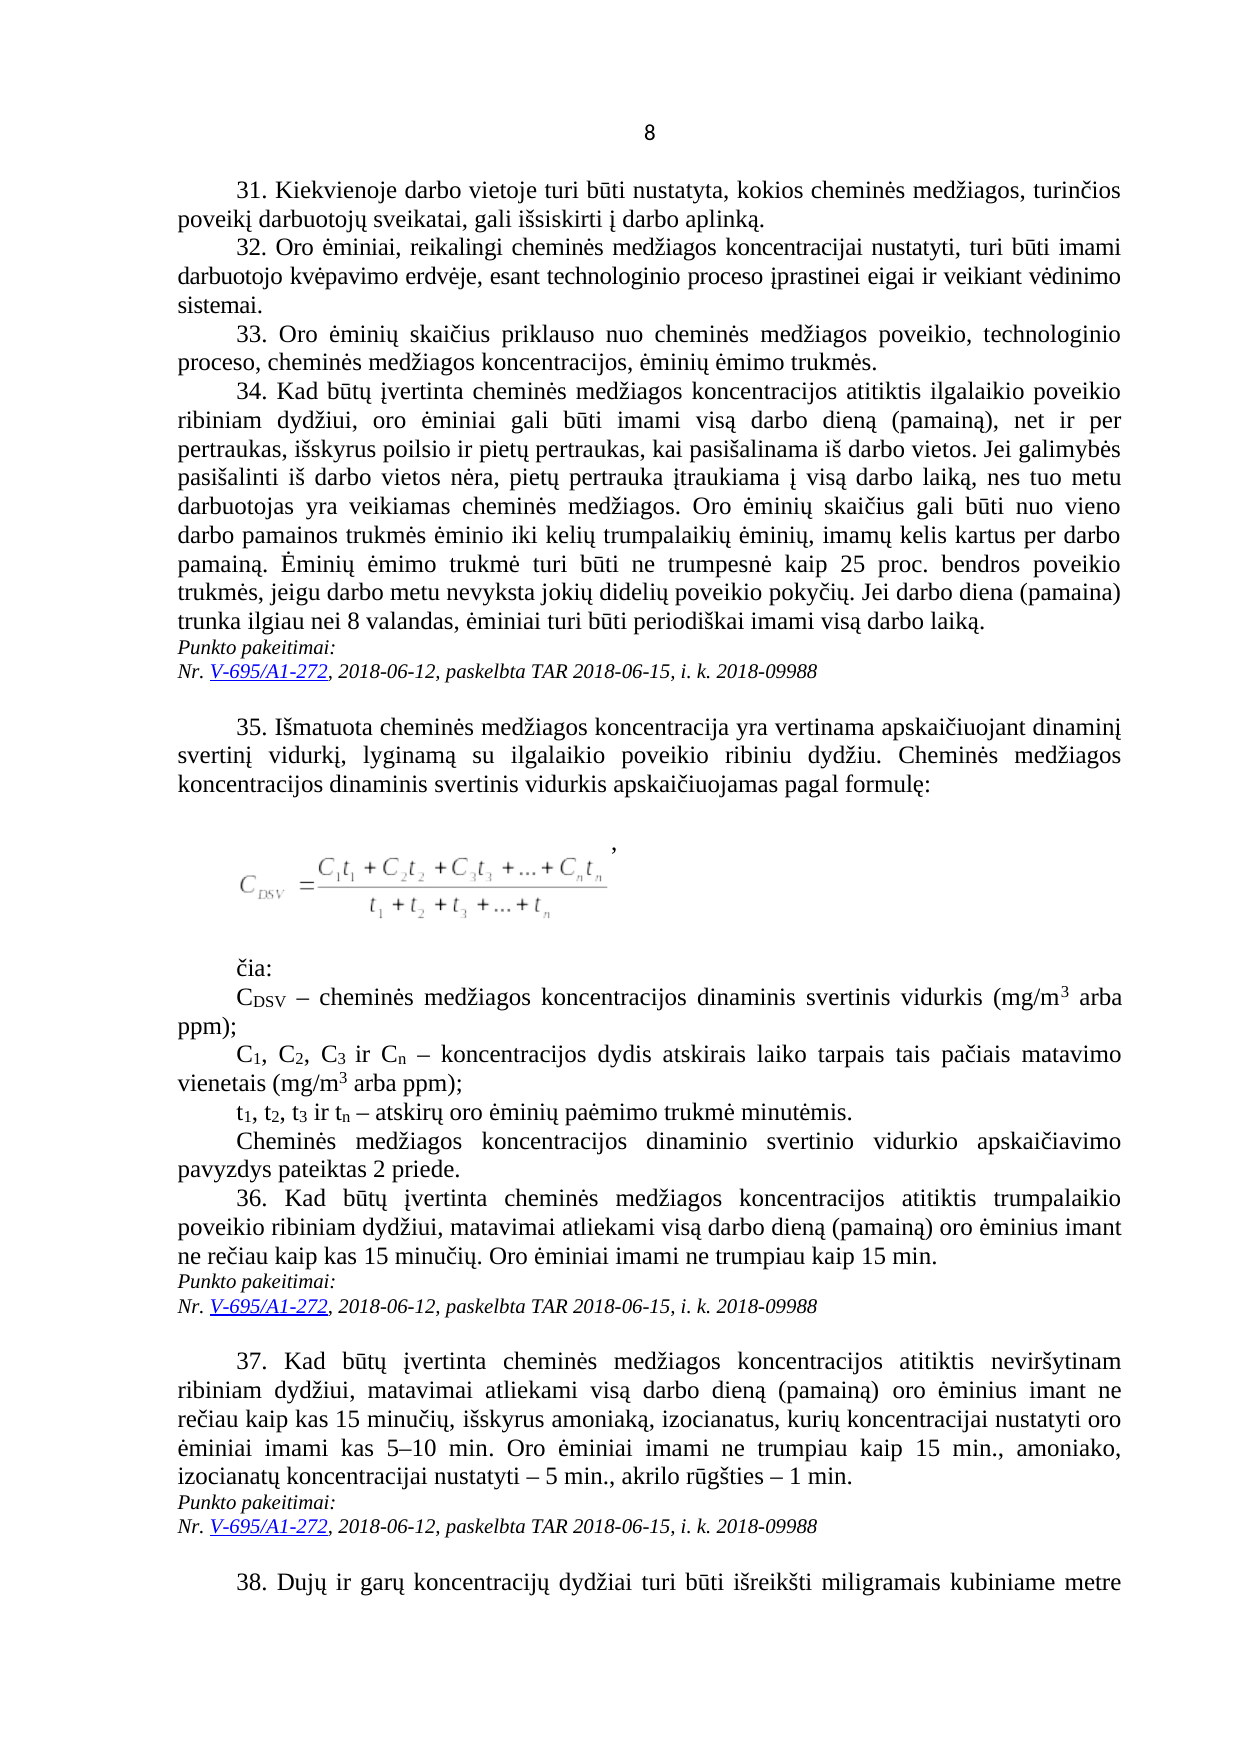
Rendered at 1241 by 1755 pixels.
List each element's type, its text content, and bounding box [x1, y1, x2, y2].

text Punkto pakeitimai: [177, 635, 1122, 659]
text čia: [177, 953, 1122, 982]
text C1, C2, C3 ir Cn – koncentracijos dydis atskirais laiko tarpais tais pačiais matavimo vienetais (mg/m3 arba ppm); [177, 1039, 1122, 1097]
text Nr. V-695/A1-272, 2018-06-12, paskelbta TAR 2018-06-15, i. k. 2018-09988 [177, 1293, 1122, 1318]
text 35. Išmatuota cheminės medžiagos koncentracija yra vertinama apskaičiuojant dinaminį svertinį vidurkį, lyginamą su ilgalaikio poveikio ribiniu dydžiu. Cheminės medžiagos koncentracijos dinaminis svertinis vidurkis apskaičiuojamas pagal formulę: [177, 712, 1122, 798]
text 36. Kad būtų įvertinta cheminės medžiagos koncentracijos atitiktis trumpalaikio poveikio ribiniam dydžiui, matavimai atliekami visą darbo dieną (pamainą) oro ėminius imant ne rečiau kaip kas 15 minučių. Oro ėminiai imami ne trumpiau kaip 15 min. [177, 1183, 1122, 1269]
text Punkto pakeitimai: [177, 1490, 1122, 1514]
text Punkto pakeitimai: [177, 1269, 1122, 1293]
text Nr. V-695/A1-272, 2018-06-12, paskelbta TAR 2018-06-15, i. k. 2018-09988 [177, 659, 1122, 683]
text t1, t2, t3 ir tn – atskirų oro ėminių paėmimo trukmė minutėmis. [177, 1097, 1122, 1126]
text 33. Oro ėminių skaičius priklauso nuo cheminės medžiagos poveikio, technologinio proceso, cheminės medžiagos koncentracijos, ėminių ėmimo trukmės. [177, 319, 1122, 376]
text 31. Kiekvienoje darbo vietoje turi būti nustatyta, kokios cheminės medžiagos, turinčios poveikį darbuotojų sveikatai, gali išsiskirti į darbo aplinką. [177, 175, 1122, 232]
text 38. Dujų ir garų koncentracijų dydžiai turi būti išreikšti miligramais kubiniame metre [177, 1567, 1122, 1596]
text , [236, 827, 1122, 924]
text Nr. V-695/A1-272, 2018-06-12, paskelbta TAR 2018-06-15, i. k. 2018-09988 [177, 1514, 1122, 1538]
text 32. Oro ėminiai, reikalingi cheminės medžiagos koncentracijai nustatyti, turi būti imami darbuotojo kvėpavimo erdvėje, esant technologinio proceso įprastinei eigai ir veikiant vėdinimo sistemai. [177, 232, 1122, 319]
text 37. Kad būtų įvertinta cheminės medžiagos koncentracijos atitiktis neviršytinam ribiniam dydžiui, matavimai atliekami visą darbo dieną (pamainą) oro ėminius imant ne rečiau kaip kas 15 minučių, išskyrus amoniaką, izocianatus, kurių koncentracijai nustatyti oro ėminiai imami kas 5–10 min. Oro ėminiai imami ne trumpiau kaip 15 min., amoniako, izocianatų koncentracijai nustatyti – 5 min., akrilo rūgšties – 1 min. [177, 1346, 1122, 1490]
text 34. Kad būtų įvertinta cheminės medžiagos koncentracijos atitiktis ilgalaikio poveikio ribiniam dydžiui, oro ėminiai gali būti imami visą darbo dieną (pamainą), net ir per pertraukas, išskyrus poilsio ir pietų pertraukas, kai pasišalinama iš darbo vietos. Jei galimybės pasišalinti iš darbo vietos nėra, pietų pertrauka įtraukiama į visą darbo laiką, nes tuo metu darbuotojas yra veikiamas cheminės medžiagos. Oro ėminių skaičius gali būti nuo vieno darbo pamainos trukmės ėminio iki kelių trumpalaikių ėminių, imamų kelis kartus per darbo pamainą. Ėminių ėmimo trukmė turi būti ne trumpesnė kaip 25 proc. bendros poveikio trukmės, jeigu darbo metu nevyksta jokių didelių poveikio pokyčių. Jei darbo diena (pamaina) trunka ilgiau nei 8 valandas, ėminiai turi būti periodiškai imami visą darbo laiką. [177, 376, 1122, 635]
text CDSV – cheminės medžiagos koncentracijos dinaminis svertinis vidurkis (mg/m3 arba ppm); [177, 982, 1122, 1039]
text Cheminės medžiagos koncentracijos dinaminio svertinio vidurkio apskaičiavimo pavyzdys pateiktas 2 priede. [177, 1126, 1122, 1183]
